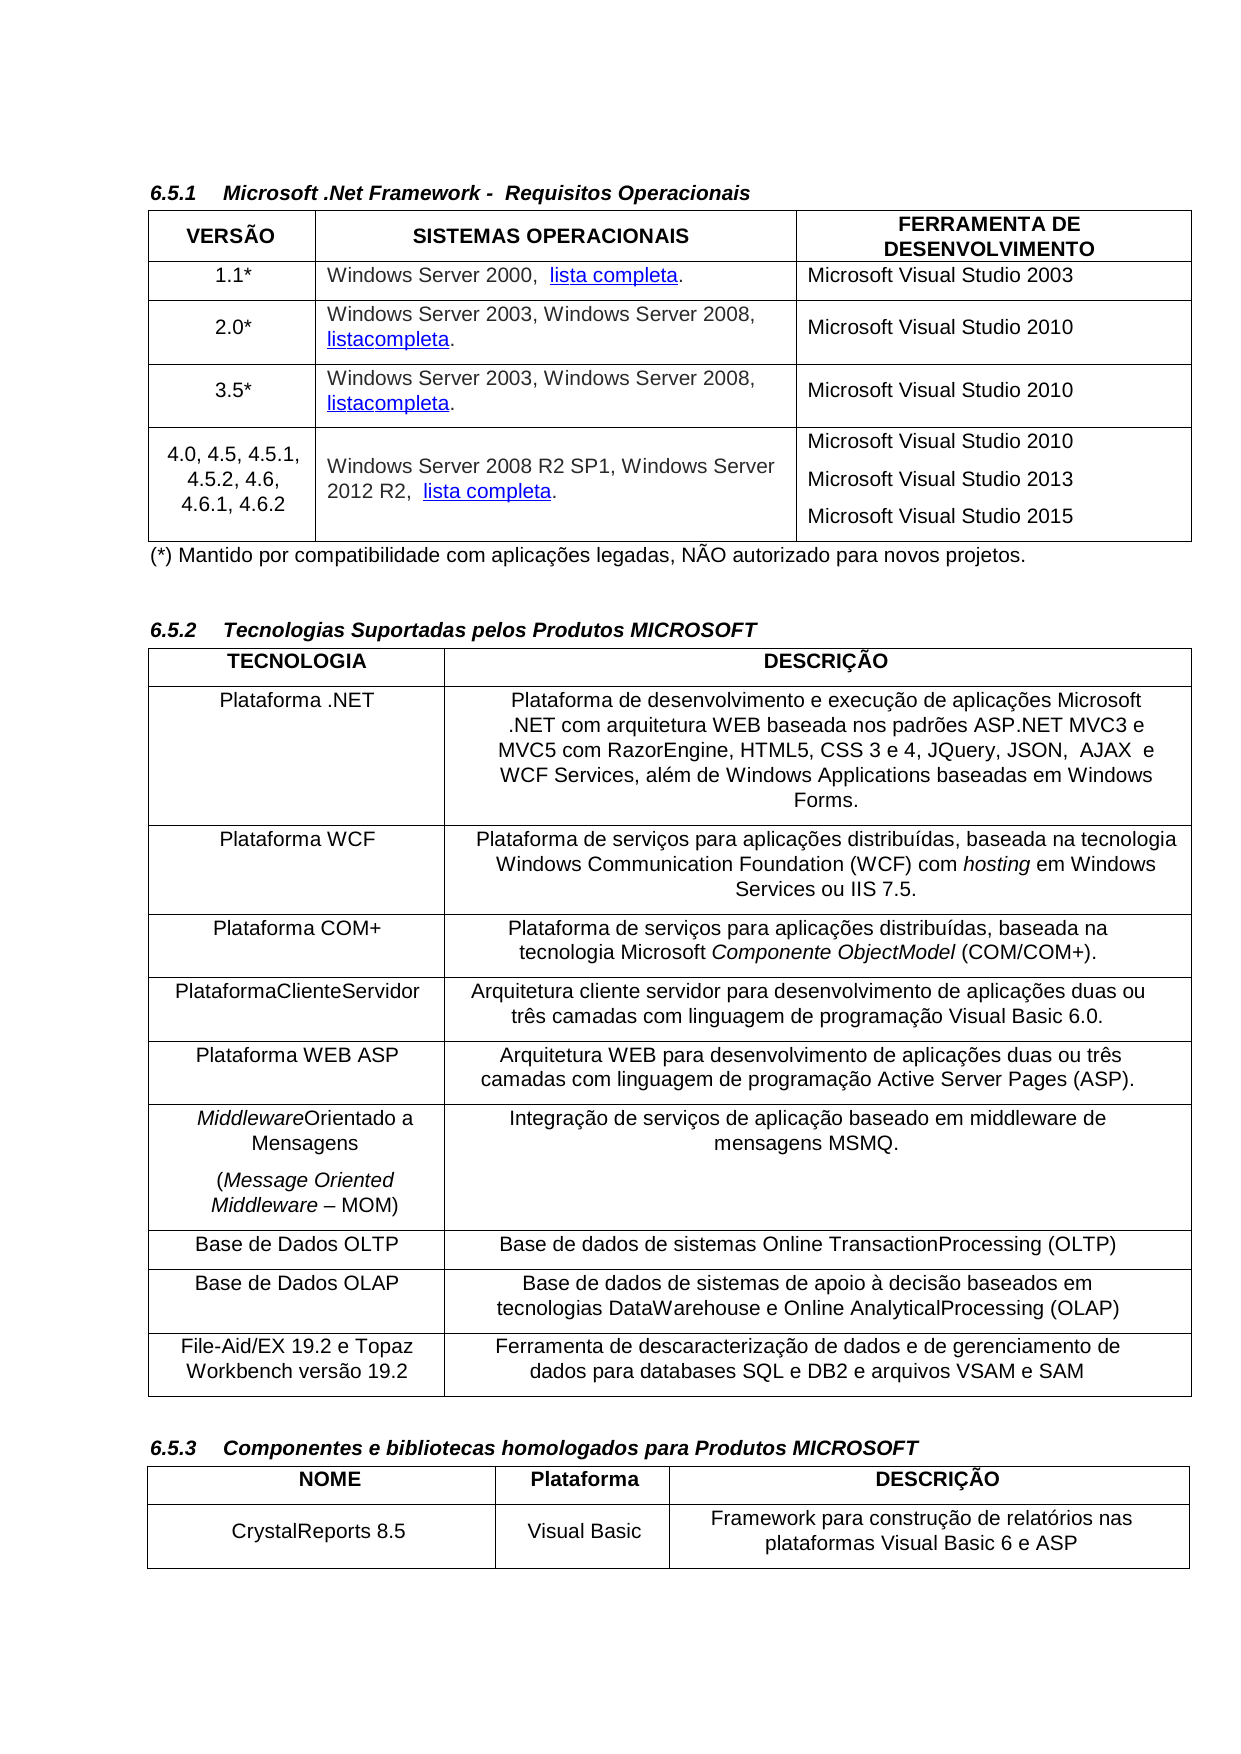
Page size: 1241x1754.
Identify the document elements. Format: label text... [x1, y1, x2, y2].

table_cell Windows Server 2008 R2 SP1, Windows Server 2012 R2, lista completa. [316, 428, 796, 541]
text 6.5.1 Microsoft .Net Framework - Requisitos Operacionais [150, 180, 1178, 203]
table_header DESCRIÇÃO [445, 649, 1191, 686]
table_cell Windows Server 2000, lista completa. [316, 262, 796, 300]
table_cell Plataforma WEB ASP [149, 1042, 444, 1104]
table_cell Base de Dados OLTP [149, 1231, 444, 1269]
table_cell Windows Server 2003, Windows Server 2008, listacompleta. [316, 301, 796, 363]
table_cell Arquitetura WEB para desenvolvimento de aplicações duas ou três camadas com linguagem de programação Active Server Pages (ASP). [445, 1042, 1191, 1104]
table_cell Plataforma COM+ [149, 915, 444, 977]
table_header VERSÃO [149, 211, 315, 261]
text (*) Mantido por compatibilidade com aplicações legadas, NÃO autorizado para novos projetos. [150, 542, 1178, 566]
table_cell Base de Dados OLAP [149, 1270, 444, 1332]
table_cell Base de dados de sistemas Online TransactionProcessing (OLTP) [445, 1231, 1191, 1269]
table_header FERRAMENTA DE DESENVOLVIMENTO [797, 211, 1191, 261]
table_cell Microsoft Visual Studio 2003 [797, 262, 1191, 300]
table_header DESCRIÇÃO [670, 1467, 1189, 1504]
table_cell 3.5* [149, 365, 315, 427]
table_cell Plataforma WCF [149, 826, 444, 913]
table_cell Visual Basic [496, 1505, 669, 1568]
table_cell Plataforma de serviços para aplicações distribuídas, baseada na tecnologia Microsoft Componente ObjectModel (COM/COM+). [445, 915, 1191, 977]
table_cell MiddlewareOrientado a Mensagens (Message Oriented Middleware – MOM) [149, 1105, 444, 1230]
table_cell File-Aid/EX 19.2 e Topaz Workbench versão 19.2 [149, 1334, 444, 1396]
table_cell Integração de serviços de aplicação baseado em middleware de mensagens MSMQ. [445, 1105, 1191, 1230]
table_cell Microsoft Visual Studio 2010 [797, 365, 1191, 427]
table_cell 2.0* [149, 301, 315, 363]
table_cell Microsoft Visual Studio 2010 [797, 301, 1191, 363]
table_cell Framework para construção de relatórios nas plataformas Visual Basic 6 e ASP [670, 1505, 1189, 1568]
table_cell Microsoft Visual Studio 2010 Microsoft Visual Studio 2013 Microsoft Visual Studio 2015 [797, 428, 1191, 541]
table_cell PlataformaClienteServidor [149, 978, 444, 1041]
table_cell 4.0, 4.5, 4.5.1, 4.5.2, 4.6, 4.6.1, 4.6.2 [149, 428, 315, 541]
table_header NOME [148, 1467, 495, 1504]
table_cell Windows Server 2003, Windows Server 2008, listacompleta. [316, 365, 796, 427]
table_cell Base de dados de sistemas de apoio à decisão baseados em tecnologias DataWarehouse e Online AnalyticalProcessing (OLAP) [445, 1270, 1191, 1332]
text 6.5.2 Tecnologias Suportadas pelos Produtos MICROSOFT [150, 617, 1178, 641]
table_header TECNOLOGIA [149, 649, 444, 686]
table_header Plataforma [496, 1467, 669, 1504]
table_cell Plataforma de desenvolvimento e execução de aplicações Microsoft .NET com arquitetura WEB baseada nos padrões ASP.NET MVC3 e MVC5 com RazorEngine, HTML5, CSS 3 e 4, JQuery, JSON, AJAX e WCF Services, além de Windows Applications baseadas em Windows Forms. [445, 687, 1191, 825]
table_cell Plataforma .NET [149, 687, 444, 825]
table_header SISTEMAS OPERACIONAIS [316, 211, 796, 261]
table_cell Plataforma de serviços para aplicações distribuídas, baseada na tecnologia Windows Communication Foundation (WCF) com hosting em Windows Services ou IIS 7.5. [445, 826, 1191, 913]
table_cell 1.1* [149, 262, 315, 300]
table_cell CrystalReports 8.5 [148, 1505, 495, 1568]
text 6.5.3 Componentes e bibliotecas homologados para Produtos MICROSOFT [150, 1435, 1178, 1459]
table_cell Ferramenta de descaracterização de dados e de gerenciamento de dados para databases SQL e DB2 e arquivos VSAM e SAM [445, 1334, 1191, 1396]
table_cell Arquitetura cliente servidor para desenvolvimento de aplicações duas ou três camadas com linguagem de programação Visual Basic 6.0. [445, 978, 1191, 1041]
